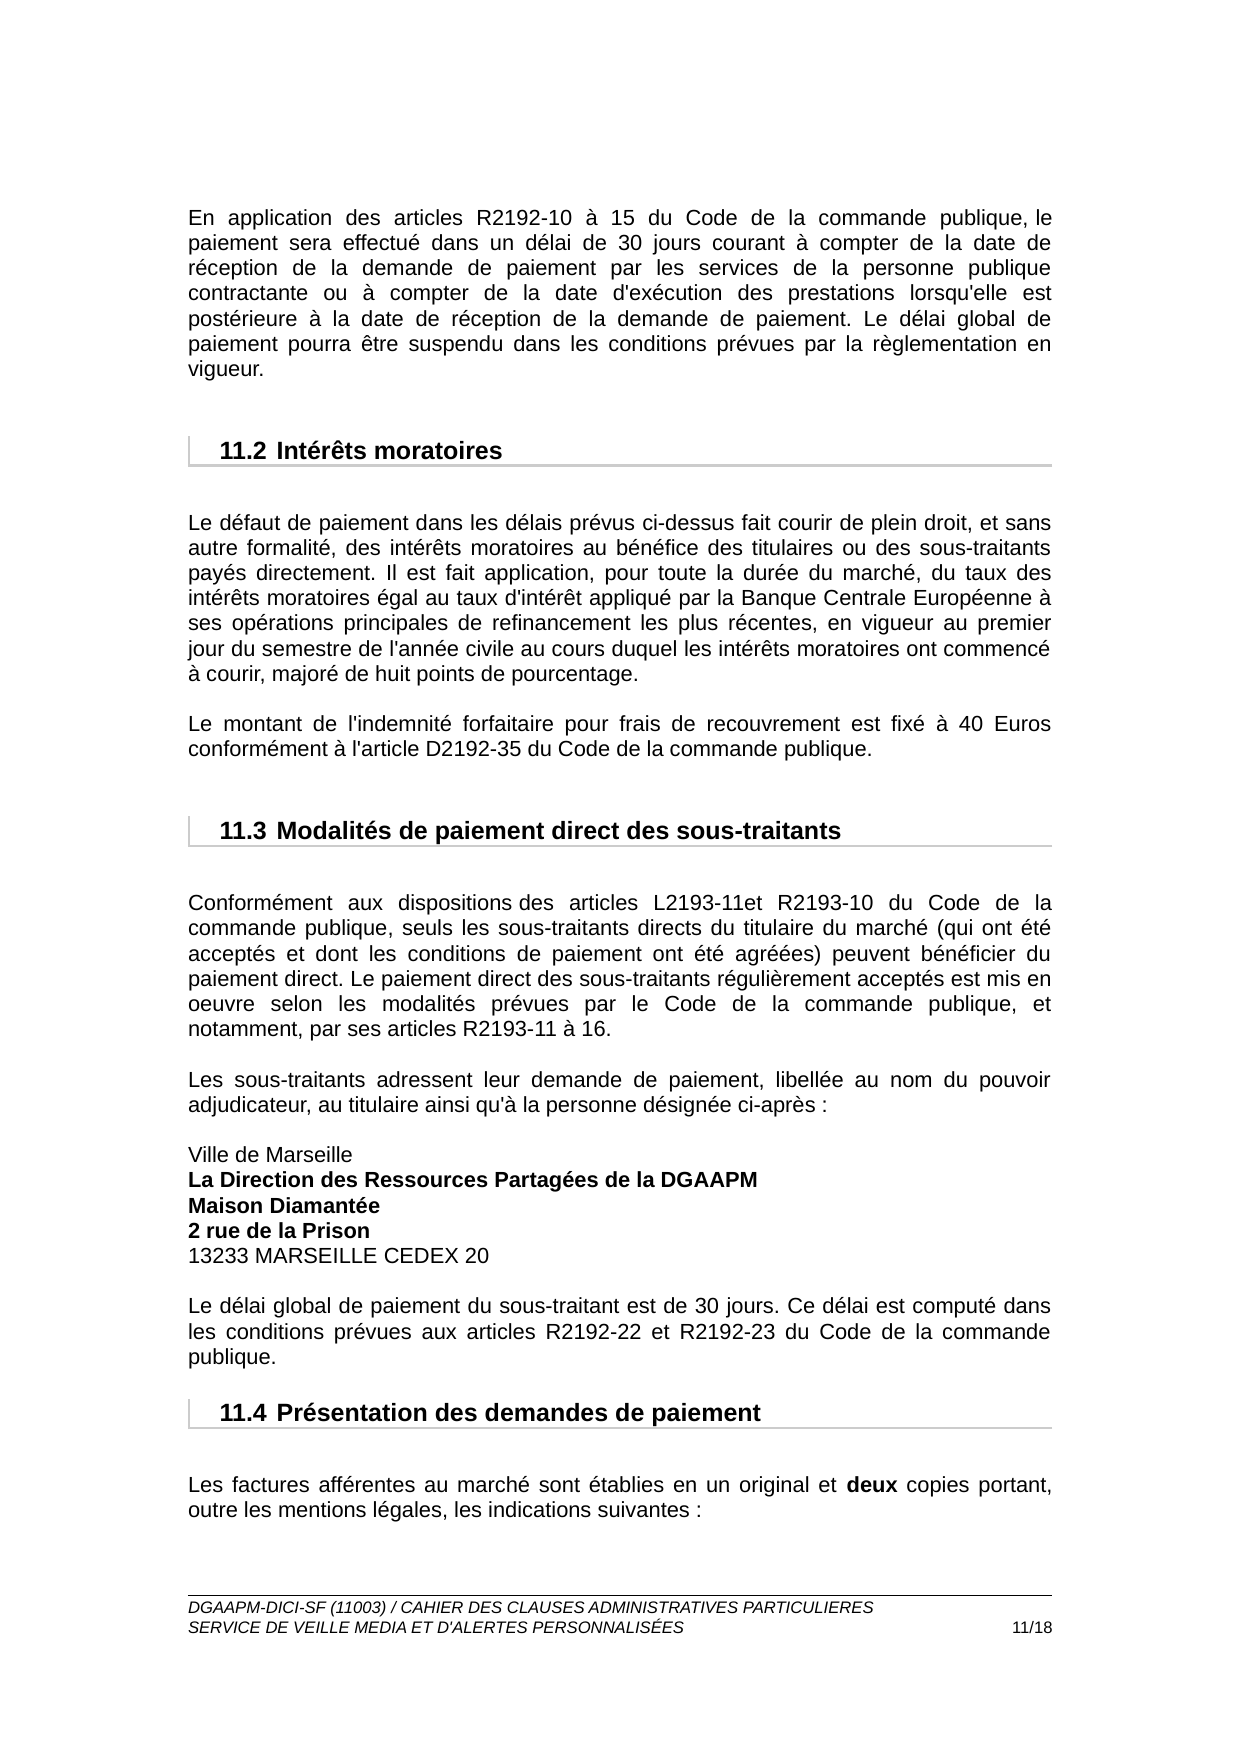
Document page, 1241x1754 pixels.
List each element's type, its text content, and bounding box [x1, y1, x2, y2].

text Le montant de l'indemnité forfaitaire pour frais de recouvrement est fixé à 40 Euros conformément à l'article D2192-35 du Code de la commande publique. [188, 711, 1052, 762]
text Ville de Marseille [188, 1142, 1052, 1167]
text 13233 MARSEILLE CEDEX 20 [188, 1243, 1052, 1268]
text La Direction des Ressources Partagées de la DGAAPM [188, 1167, 1052, 1192]
text Maison Diamantée [188, 1192, 1052, 1218]
text Le défaut de paiement dans les délais prévus ci-dessus fait courir de plein droit, et sans autre formalité, des intérêts moratoires au bénéfice des titulaires ou des sous-traitants payés directement. Il est fait application, pour toute la durée du marché, du taux des intérêts moratoires égal au taux d'intérêt appliqué par la Banque Centrale Européenne à ses opérations principales de refinancement les plus récentes, en vigueur au premier jour du semestre de l'année civile au cours duquel les intérêts moratoires ont commencé à courir, majoré de huit points de pourcentage. [188, 509, 1052, 686]
text Conformément aux dispositions des articles L2193-11et R2193-10 du Code de la commande publique, seuls les sous-traitants directs du titulaire du marché (qui ont été acceptés et dont les conditions de paiement ont été agréées) peuvent bénéficier du paiement direct. Le paiement direct des sous-traitants régulièrement acceptés est mis en oeuvre selon les modalités prévues par le Code de la commande publique, et notamment, par ses articles R2193-11 à 16. [188, 890, 1052, 1041]
text En application des articles R2192-10 à 15 du Code de la commande publique, le paiement sera effectué dans un délai de 30 jours courant à compter de la date de réception de la demande de paiement par les services de la personne publique contractante ou à compter de la date d'exécution des prestations lorsqu'elle est postérieure à la date de réception de la demande de paiement. Le délai global de paiement pourra être suspendu dans les conditions prévues par la règlementation en vigueur. [188, 204, 1052, 381]
text 2 rue de la Prison [188, 1218, 1052, 1243]
text Les sous-traitants adressent leur demande de paiement, libellée au nom du pouvoir adjudicateur, au titulaire ainsi qu'à la personne désignée ci-après : [188, 1066, 1052, 1117]
subtitle Modalités de paiement direct des sous-traitants [190, 816, 1052, 845]
text Les factures afférentes au marché sont établies en un original et deux copies portant, outre les mentions légales, les indications suivantes : [188, 1472, 1052, 1523]
subtitle Intérêts moratoires [190, 436, 1052, 464]
subtitle Présentation des demandes de paiement [188, 1398, 1052, 1427]
text Le délai global de paiement du sous-traitant est de 30 jours. Ce délai est computé dans les conditions prévues aux articles R2192-22 et R2192-23 du Code de la commande publique. [188, 1293, 1052, 1369]
